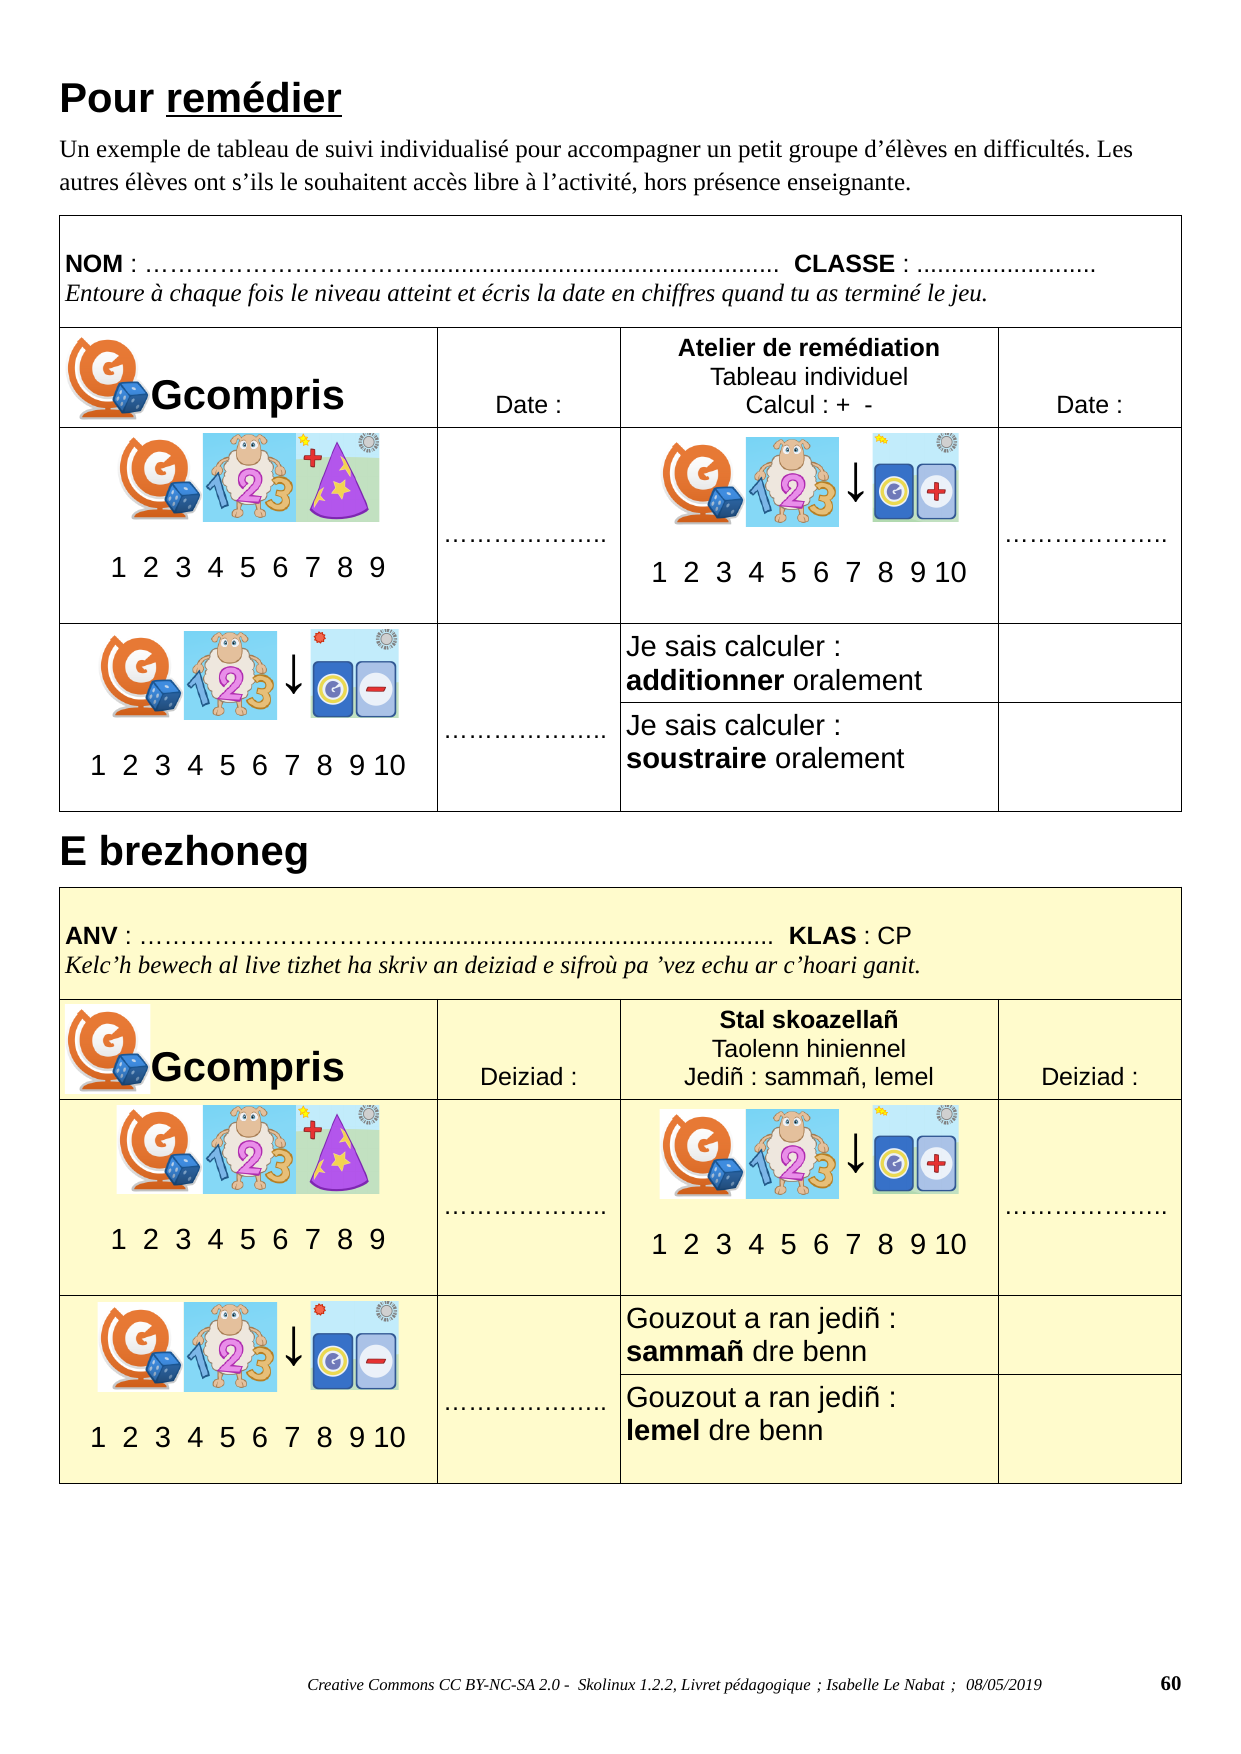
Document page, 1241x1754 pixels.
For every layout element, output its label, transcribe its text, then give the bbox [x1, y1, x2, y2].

picture [872, 433, 959, 522]
table_cell 1 2 3 4 5 6 7 8 9 [60, 1100, 437, 1295]
table_cell [999, 703, 1181, 811]
text Un exemple de tableau de suivi individualisé pour accompagner un petit groupe d’élèves en difficultés. Les autres élèves ont s’ils le souhaitent accès libre à l’activité, hors présence enseignante. [59, 134, 1181, 196]
table_cell [999, 1296, 1181, 1374]
table_cell ……………….. [438, 624, 620, 811]
table_cell Stal skoazellañ Taolenn hiniennel Jediñ : sammañ, lemel [621, 1000, 998, 1099]
table_cell Deiziad : [438, 1000, 620, 1099]
table_cell [999, 624, 1181, 702]
table_cell ↓ 1 2 3 4 5 6 7 8 9 10 [60, 624, 437, 811]
picture [310, 1301, 399, 1390]
table_cell Date : [438, 328, 620, 427]
picture [116, 1105, 380, 1194]
picture [97, 1302, 278, 1392]
subtitle Pour remédier [59, 74, 1181, 122]
table_cell ……………….. [999, 428, 1181, 623]
table_cell Deiziad : [999, 1000, 1181, 1099]
table_cell Date : [999, 328, 1181, 427]
picture [659, 1109, 839, 1199]
table_cell ……………….. [999, 1100, 1181, 1295]
table_cell Je sais calculer : soustraire oralement [621, 703, 998, 811]
table_cell Gcompris [60, 328, 437, 427]
table_cell Gouzout a ran jediñ : sammañ dre benn [621, 1296, 998, 1374]
table_cell ……………….. [438, 428, 620, 623]
table_cell ……………….. [438, 1100, 620, 1295]
table_cell ↓ 1 2 3 4 5 6 7 8 9 10 [60, 1296, 437, 1483]
table_cell [999, 1375, 1181, 1483]
picture [116, 433, 380, 522]
table_header ANV : …………………………….................................................... KLAS : CP Kelc’h bewech al live tizhet ha skriv an deiziad e sifroù pa ’vez echu ar c’hoari ganit. [60, 888, 1181, 999]
table_cell Atelier de remédiation Tableau individuel Calcul : + - [621, 328, 998, 427]
subtitle E brezhoneg [59, 826, 1181, 874]
table_cell Je sais calculer : additionner oralement [621, 624, 998, 702]
table_cell Gouzout a ran jediñ : lemel dre benn [621, 1375, 998, 1483]
table_cell ……………….. [438, 1296, 620, 1483]
table_header NOM : …………………………….................................................... CLASSE : .......................... Entoure à chaque fois le niveau atteint et écris la date en chiffres quand tu as terminé le jeu. [60, 216, 1181, 327]
table_cell 1 2 3 4 5 6 7 8 9 [60, 428, 437, 623]
picture [64, 1004, 151, 1094]
table_cell ↓ 1 2 3 4 5 6 7 8 9 10 [621, 1100, 998, 1295]
picture [659, 437, 839, 527]
table_cell ↓ 1 2 3 4 5 6 7 8 9 10 [621, 428, 998, 623]
picture [310, 629, 399, 718]
picture [97, 631, 278, 720]
table_cell Gcompris [60, 1000, 437, 1099]
picture [64, 332, 151, 422]
picture [872, 1105, 959, 1194]
